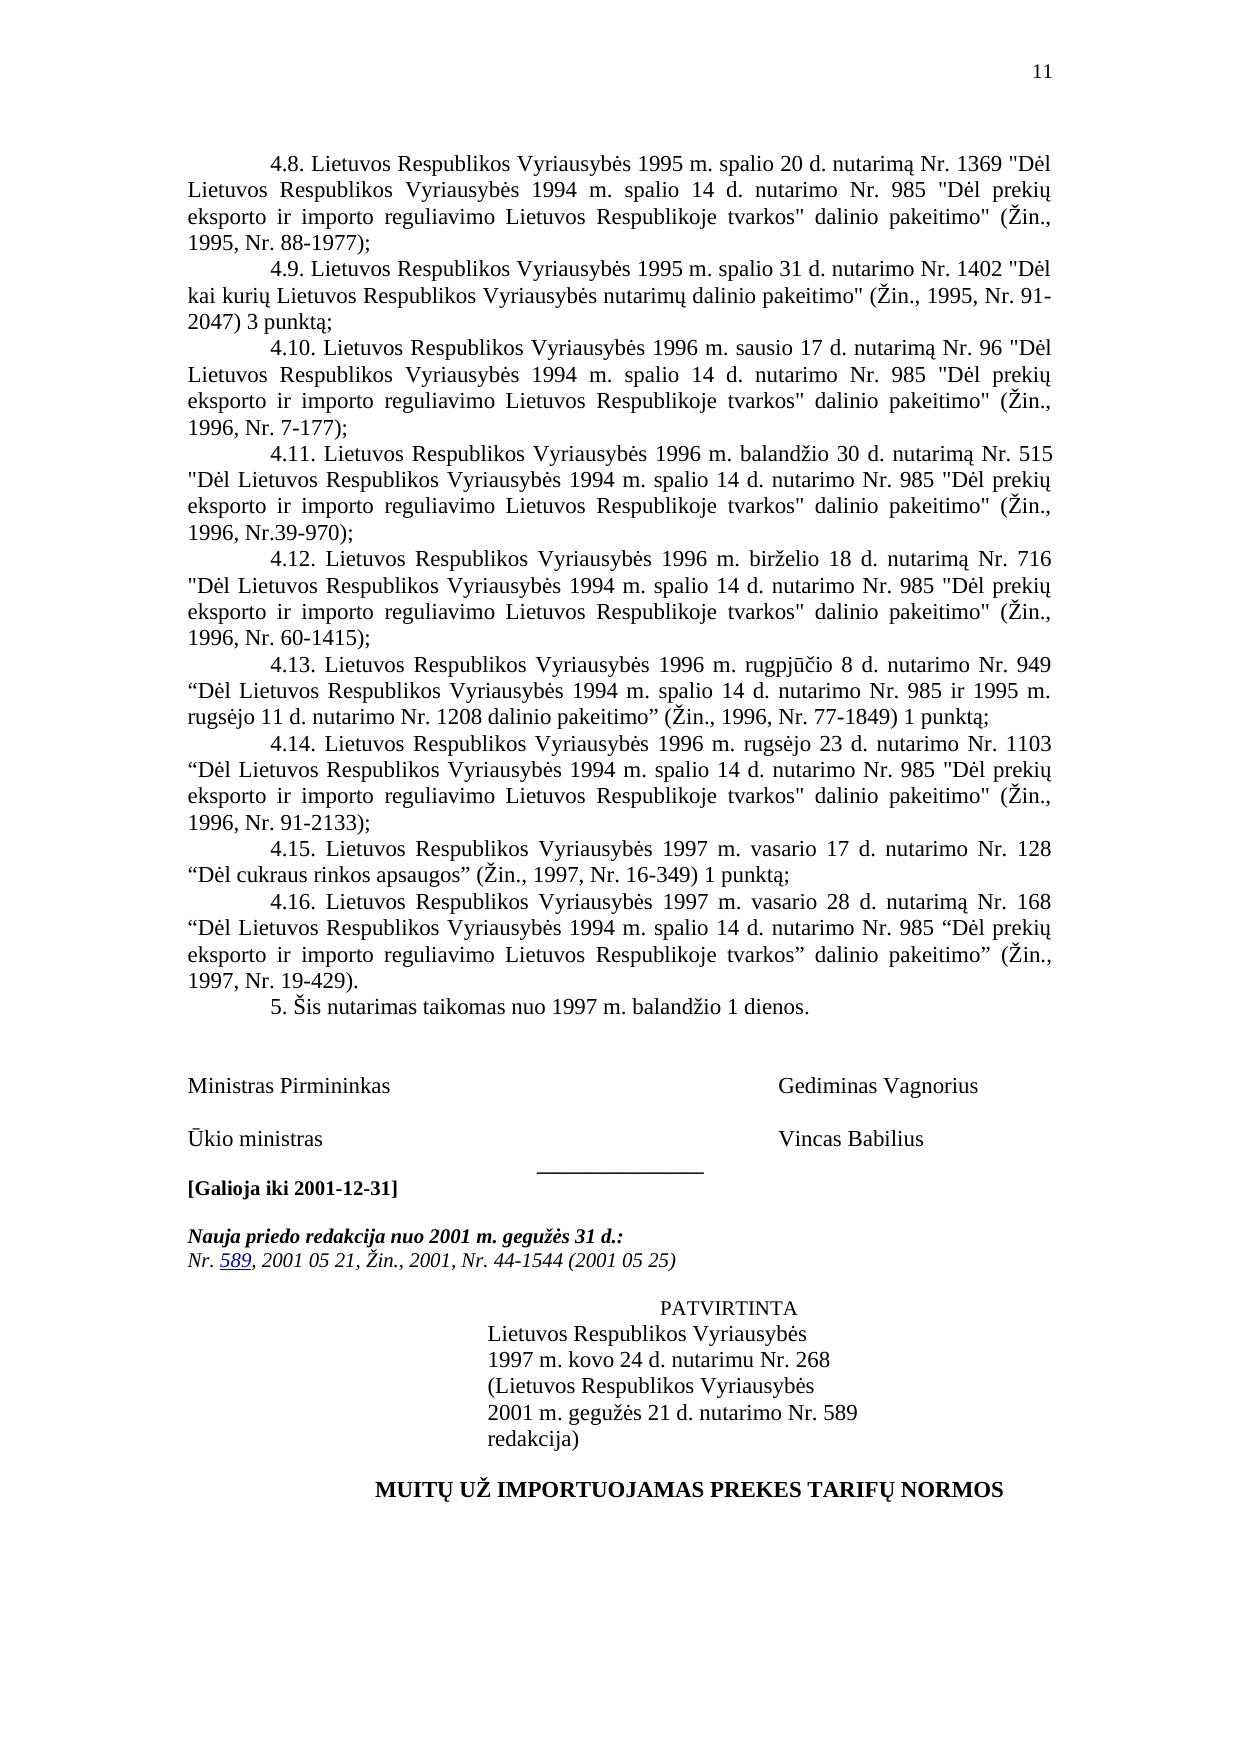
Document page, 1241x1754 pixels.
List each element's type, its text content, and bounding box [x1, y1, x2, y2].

text MUITŲ UŽ IMPORTUOJAMAS PREKES TARIFŲ NORMOS [187, 1476, 1192, 1502]
text 4.16. Lietuvos Respublikos Vyriausybės 1997 m. vasario 28 d. nutarimą Nr. 168 “Dėl Lietuvos Respublikos Vyriausybės 1994 m. spalio 14 d. nutarimo Nr. 985 “Dėl prekių eksporto ir importo reguliavimo Lietuvos Respublikoje tvarkos” dalinio pakeitimo” (Žin., 1997, Nr. 19-429). [187, 888, 1053, 993]
text 1997 m. kovo 24 d. nutarimu Nr. 268 [487, 1346, 1053, 1373]
text Ūkio ministras Vincas Babilius [187, 1125, 1053, 1151]
text 2001 m. gegužės 21 d. nutarimo Nr. 589 [487, 1399, 1053, 1425]
text Patvirtinta [660, 1296, 1053, 1320]
text Nauja priedo redakcija nuo 2001 m. gegužės 31 d.: [187, 1224, 1053, 1248]
text 5. Šis nutarimas taikomas nuo 1997 m. balandžio 1 dienos. [187, 993, 1053, 1020]
text 4.8. Lietuvos Respublikos Vyriausybės 1995 m. spalio 20 d. nutarimą Nr. 1369 "Dėl Lietuvos Respublikos Vyriausybės 1994 m. spalio 14 d. nutarimo Nr. 985 "Dėl prekių eksporto ir importo reguliavimo Lietuvos Respublikoje tvarkos" dalinio pakeitimo" (Žin., 1995, Nr. 88-1977); [187, 150, 1053, 255]
text Lietuvos Respublikos Vyriausybės [487, 1320, 1053, 1346]
text 4.11. Lietuvos Respublikos Vyriausybės 1996 m. balandžio 30 d. nutarimą Nr. 515 "Dėl Lietuvos Respublikos Vyriausybės 1994 m. spalio 14 d. nutarimo Nr. 985 "Dėl prekių eksporto ir importo reguliavimo Lietuvos Respublikoje tvarkos" dalinio pakeitimo" (Žin., 1996, Nr.39-970); [187, 440, 1053, 545]
text Ministras Pirmininkas Gediminas Vagnorius [187, 1072, 1053, 1099]
text 4.13. Lietuvos Respublikos Vyriausybės 1996 m. rugpjūčio 8 d. nutarimo Nr. 949 “Dėl Lietuvos Respublikos Vyriausybės 1994 m. spalio 14 d. nutarimo Nr. 985 ir 1995 m. rugsėjo 11 d. nutarimo Nr. 1208 dalinio pakeitimo” (Žin., 1996, Nr. 77-1849) 1 punktą; [187, 651, 1053, 730]
text 4.12. Lietuvos Respublikos Vyriausybės 1996 m. birželio 18 d. nutarimą Nr. 716 "Dėl Lietuvos Respublikos Vyriausybės 1994 m. spalio 14 d. nutarimo Nr. 985 "Dėl prekių eksporto ir importo reguliavimo Lietuvos Respublikoje tvarkos" dalinio pakeitimo" (Žin., 1996, Nr. 60-1415); [187, 545, 1053, 651]
text [Galioja iki 2001-12-31] [187, 1176, 1053, 1199]
text 4.10. Lietuvos Respublikos Vyriausybės 1996 m. sausio 17 d. nutarimą Nr. 96 "Dėl Lietuvos Respublikos Vyriausybės 1994 m. spalio 14 d. nutarimo Nr. 985 "Dėl prekių eksporto ir importo reguliavimo Lietuvos Respublikoje tvarkos" dalinio pakeitimo" (Žin., 1996, Nr. 7-177); [187, 334, 1053, 440]
text redakcija) [487, 1425, 1053, 1452]
text 4.14. Lietuvos Respublikos Vyriausybės 1996 m. rugsėjo 23 d. nutarimo Nr. 1103 “Dėl Lietuvos Respublikos Vyriausybės 1994 m. spalio 14 d. nutarimo Nr. 985 "Dėl prekių eksporto ir importo reguliavimo Lietuvos Respublikoje tvarkos" dalinio pakeitimo" (Žin., 1996, Nr. 91-2133); [187, 730, 1053, 835]
text Nr. 589, 2001 05 21, Žin., 2001, Nr. 44-1544 (2001 05 25) [187, 1248, 1053, 1272]
text 4.15. Lietuvos Respublikos Vyriausybės 1997 m. vasario 17 d. nutarimo Nr. 128 “Dėl cukraus rinkos apsaugos” (Žin., 1997, Nr. 16-349) 1 punktą; [187, 835, 1053, 888]
text (Lietuvos Respublikos Vyriausybės [487, 1373, 1053, 1399]
text 4.9. Lietuvos Respublikos Vyriausybės 1995 m. spalio 31 d. nutarimo Nr. 1402 "Dėl kai kurių Lietuvos Respublikos Vyriausybės nutarimų dalinio pakeitimo" (Žin., 1995, Nr. 91-2047) 3 punktą; [187, 255, 1053, 334]
text ________________ [187, 1151, 1053, 1176]
